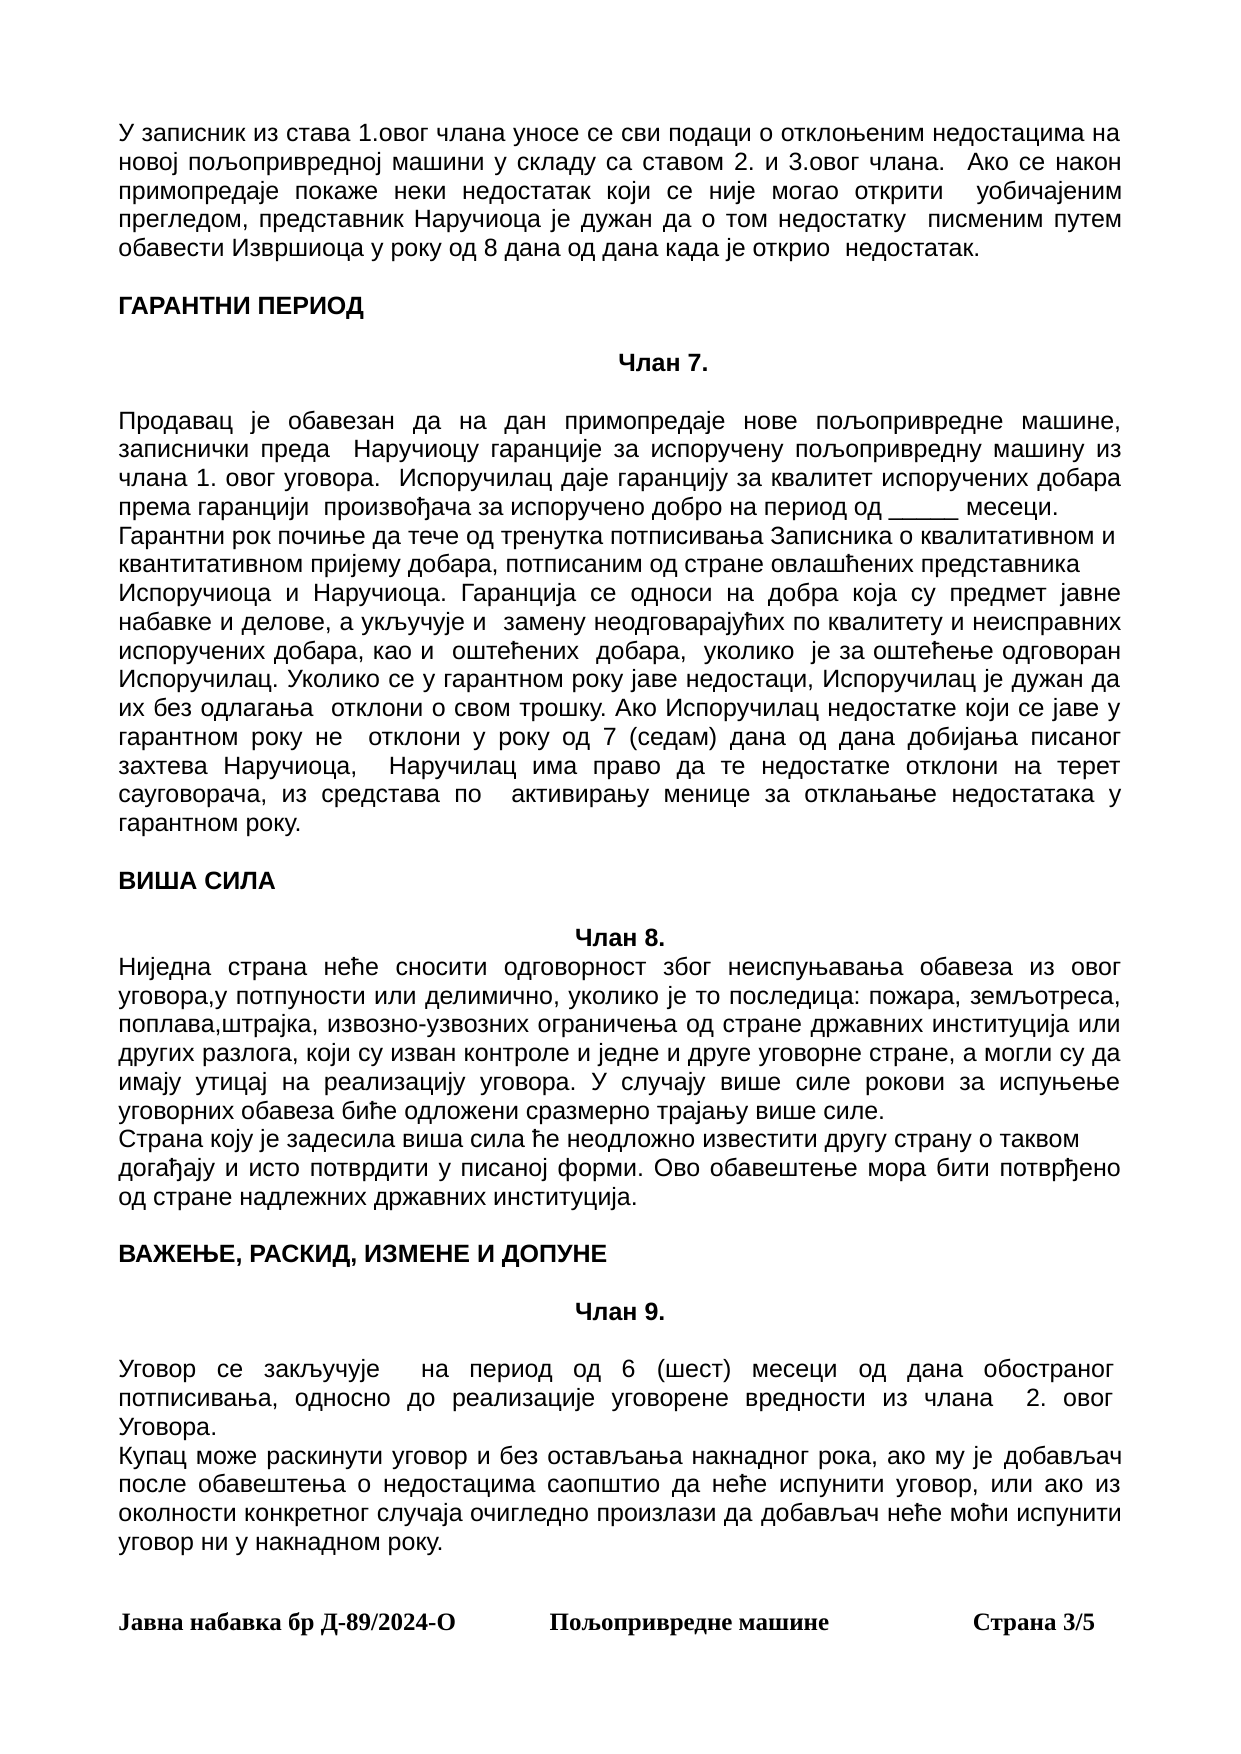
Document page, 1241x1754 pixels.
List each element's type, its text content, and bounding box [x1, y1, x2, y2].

text Гарантни рок почиње да тече од тренутка потписивања Записника о квалитативном и [118, 521, 1122, 549]
text У записник из става 1.овог члана уносе се сви подаци о отклоњеним недостацима на новој пољопривредној машини у складу са ставом 2. и 3.овог члана. Ако се након примопредаје покаже неки недостатак који се није могао открити уобичајеним прегледом, представник Наручиоца је дужан да о том недостатку писменим путем обавести Извршиоца у року од 8 дана од дана када је открио недостатак. [118, 118, 1122, 262]
text Уговор се закључује на период од 6 (шест) месеци од дана обостраног потписивања, односно до реализације уговорене вредности из члана 2. овог Уговора. [118, 1354, 1114, 1441]
text догађају и исто потврдити у писаној форми. Ово обавештење мора бити потврђено од стране надлежних државних институција. [118, 1153, 1122, 1211]
text ВИША СИЛА [118, 866, 1122, 894]
text Продавац је обавезан да на дан примопредаје нове пољопривредне машине, записнички преда Наручиоцу гаранције за испоручену пољопривредну машину из члана 1. овог уговора. Испоручилац даје гаранцију за квалитет испоручених добара према гаранцији произвођача за испоручено добро на период од _____ месеци. [118, 406, 1122, 521]
text Члан 9. [118, 1297, 1122, 1326]
text Ниједна страна неће сносити одговорност због неиспуњавања обавеза из овог уговора,у потпуности или делимично, уколико је то последица: пожара, земљотреса, поплава,штрајка, извозно-узвозних ограничења од стране државних институција или других разлога, који су изван контроле и једне и друге уговорне стране, а могли су да имају утицај на реализацију уговора. У случају више силе рокови за испуњење уговорних обавеза биће одложени сразмерно трајању више силе. [118, 952, 1122, 1124]
text ГАРАНТНИ ПЕРИОД [118, 291, 1122, 319]
text ВАЖЕЊЕ, РАСКИД, ИЗМЕНЕ И ДОПУНЕ [118, 1239, 1122, 1268]
text Члан 7. [118, 348, 1122, 377]
text Члан 8. [118, 923, 1122, 952]
text Испоручиоца и Наручиоца. Гаранција се односи на добра која су предмет јавне набавке и делове, a укључује и замену неодговарајућих по квалитету и неисправних испоручених добара, као и оштећених добара, уколико је за оштећење одговоран Испоручилац. Уколико се у гарантном року јаве недостаци, Испоручилац је дужан да их без одлагања отклони о свом трошку. Ако Испоручилац недостатке који се јаве у гарантном року не отклони у року од 7 (седам) дана од дана добијања писаног захтева Наручиоца, Наручилац има право да те недостатке отклони на терет сауговорача, из средстава по активирању менице за отклањање недостатака у гарантном року. [118, 578, 1122, 837]
text Страна коју је задесила виша сила ће неодложно известити другу страну о таквом [118, 1124, 1122, 1153]
text Купац може раскинути уговор и без остављања накнадног рока, ако му је добављач после обавештења о недостацима саопштио да неће испунити уговор, или ако из околности конкретног случаја очигледно произлази да добављач неће моћи испунити уговор ни у накнадном року. [118, 1441, 1122, 1556]
text квантитативном пријему добара, потписаним од стране овлашћених представника [118, 549, 1122, 578]
